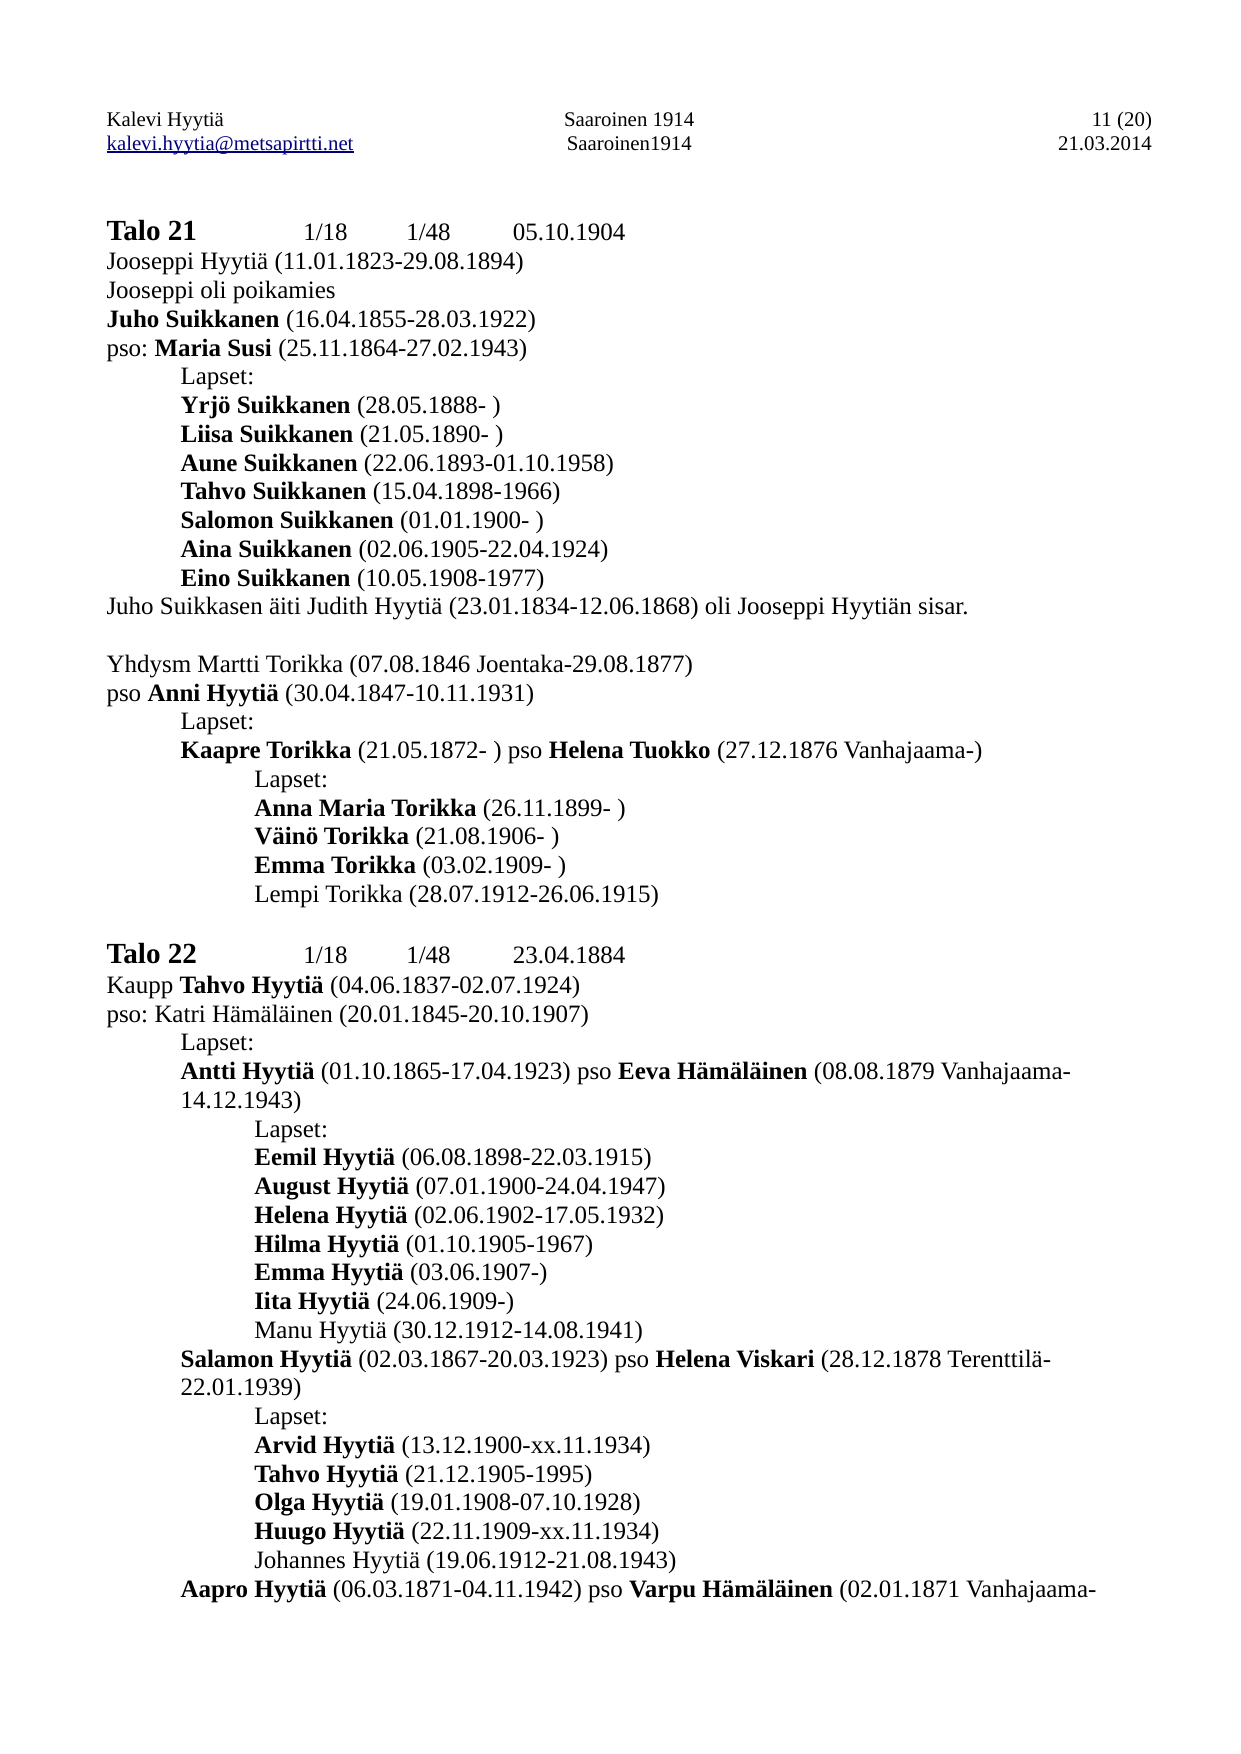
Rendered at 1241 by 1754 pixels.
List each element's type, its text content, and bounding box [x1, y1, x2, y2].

text Aina Suikkanen (02.06.1905-22.04.1924) [180, 534, 1152, 563]
text Huugo Hyytiä (22.11.1909-xx.11.1934) [254, 1516, 1152, 1545]
text Lapset: [180, 361, 1152, 390]
text Iita Hyytiä (24.06.1909-) [254, 1286, 1152, 1315]
text Yhdysm Martti Torikka (07.08.1846 Joentaka-29.08.1877) [106, 649, 1152, 678]
text Eemil Hyytiä (06.08.1898-22.03.1915) [254, 1142, 1152, 1171]
text Eino Suikkanen (10.05.1908-1977) [180, 563, 1152, 591]
text Kaapre Torikka (21.05.1872- ) pso Helena Tuokko (27.12.1876 Vanhajaama-) [180, 735, 1152, 764]
text Helena Hyytiä (02.06.1902-17.05.1932) [254, 1200, 1152, 1229]
text Lapset: [254, 1114, 1152, 1142]
text Juho Suikkasen äiti Judith Hyytiä (23.01.1834-12.06.1868) oli Jooseppi Hyytiän sisar. [106, 591, 1152, 620]
text Talo 22 1/18 1/48 23.04.1884 [106, 936, 1152, 970]
text Emma Torikka (03.02.1909- ) [254, 850, 1152, 879]
text Liisa Suikkanen (21.05.1890- ) [180, 419, 1152, 448]
text Manu Hyytiä (30.12.1912-14.08.1941) [254, 1315, 1152, 1344]
text Olga Hyytiä (19.01.1908-07.10.1928) [254, 1487, 1152, 1516]
text Aapro Hyytiä (06.03.1871-04.11.1942) pso Varpu Hämäläinen (02.01.1871 Vanhajaama- [180, 1574, 1152, 1602]
text Hilma Hyytiä (01.10.1905-1967) [254, 1229, 1152, 1257]
text Kaupp Tahvo Hyytiä (04.06.1837-02.07.1924) [106, 970, 1152, 999]
text Salamon Hyytiä (02.03.1867-20.03.1923) pso Helena Viskari (28.12.1878 Terenttilä-22.01.1939) [180, 1344, 1152, 1401]
text Tahvo Hyytiä (21.12.1905-1995) [254, 1459, 1152, 1487]
text Jooseppi Hyytiä (11.01.1823-29.08.1894) [106, 246, 1152, 275]
text Emma Hyytiä (03.06.1907-) [254, 1257, 1152, 1286]
text Aune Suikkanen (22.06.1893-01.10.1958) [180, 448, 1152, 476]
text Anna Maria Torikka (26.11.1899- ) [254, 793, 1152, 821]
text Jooseppi oli poikamies [106, 275, 1152, 304]
text pso: Katri Hämäläinen (20.01.1845-20.10.1907) [106, 999, 1152, 1027]
text Antti Hyytiä (01.10.1865-17.04.1923) pso Eeva Hämäläinen (08.08.1879 Vanhajaama-14.12.1943) [180, 1056, 1152, 1114]
text Yrjö Suikkanen (28.05.1888- ) [180, 390, 1152, 419]
text Väinö Torikka (21.08.1906- ) [254, 821, 1152, 850]
text Juho Suikkanen (16.04.1855-28.03.1922) [106, 304, 1152, 333]
text Lempi Torikka (28.07.1912-26.06.1915) [254, 879, 1152, 908]
text Lapset: [254, 764, 1152, 793]
text Talo 21 1/18 1/48 05.10.1904 [106, 213, 1152, 246]
text Lapset: [180, 706, 1152, 735]
text Salomon Suikkanen (01.01.1900- ) [180, 505, 1152, 534]
text Johannes Hyytiä (19.06.1912-21.08.1943) [254, 1545, 1152, 1574]
text Tahvo Suikkanen (15.04.1898-1966) [180, 476, 1152, 505]
text Arvid Hyytiä (13.12.1900-xx.11.1934) [254, 1430, 1152, 1459]
text pso: Maria Susi (25.11.1864-27.02.1943) [106, 333, 1152, 361]
text pso Anni Hyytiä (30.04.1847-10.11.1931) [106, 678, 1152, 706]
text Lapset: [180, 1027, 1152, 1056]
text Lapset: [254, 1401, 1152, 1430]
text August Hyytiä (07.01.1900-24.04.1947) [254, 1171, 1152, 1200]
